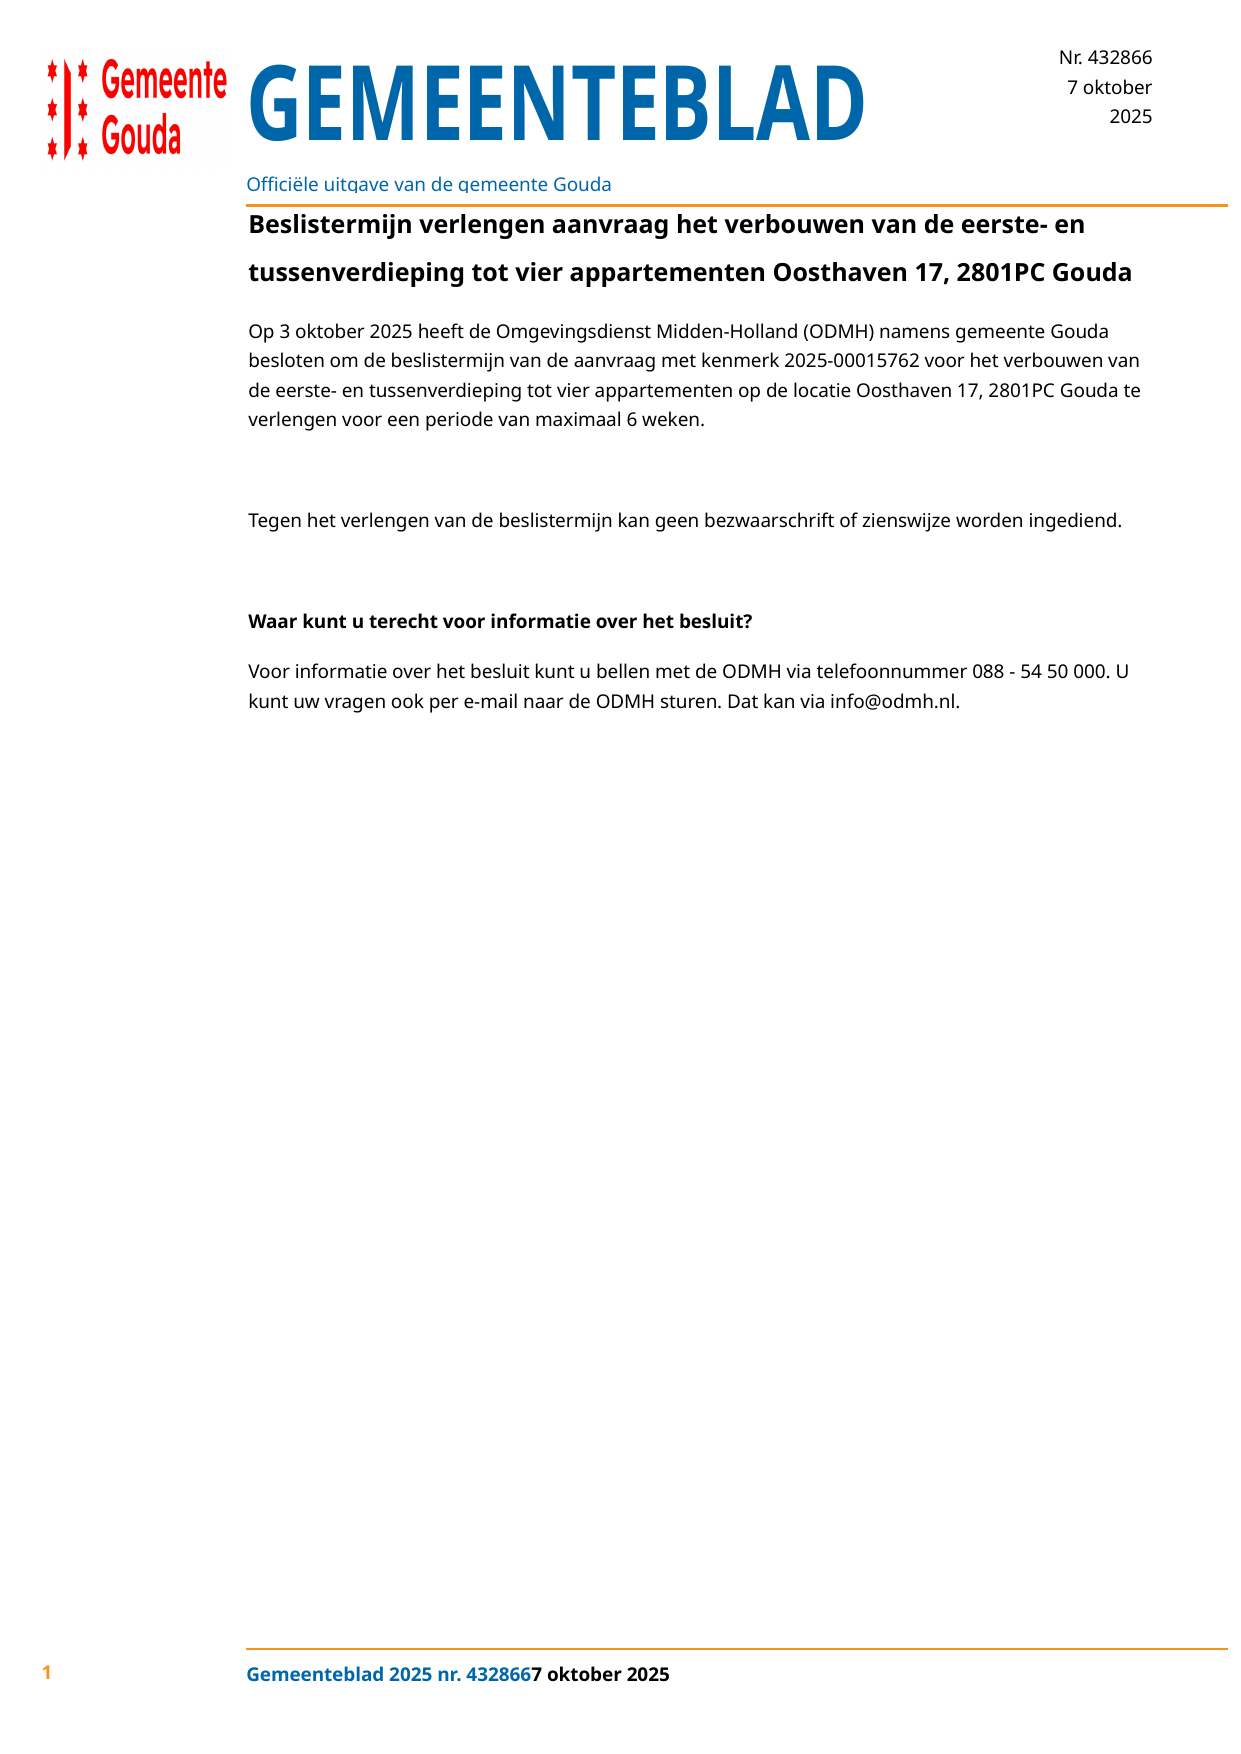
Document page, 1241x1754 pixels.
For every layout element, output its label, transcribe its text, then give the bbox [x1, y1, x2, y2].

text Tegen het verlengen van de beslistermijn kan geen bezwaarschrift of zienswijze worden ingediend. [248, 507, 1152, 533]
text Waar kunt u terecht voor informatie over het besluit? [248, 608, 1152, 634]
text Op 3 oktober 2025 heeft de Omgevingsdienst Midden-Holland (ODMH) namens gemeente Gouda besloten om de beslistermijn van de aanvraag met kenmerk 2025-00015762 voor het verbouwen van de eerste- en tussenverdieping tot vier appartementen op de locatie Oosthaven 17, 2801PC Gouda te verlengen voor een periode van maximaal 6 weken. [248, 318, 1152, 432]
text Beslistermijn verlengen aanvraag het verbouwen van de eerste- en tussenverdieping tot vier appartementen Oosthaven 17, 2801PC Gouda [248, 207, 1152, 288]
text Voor informatie over het besluit kunt u bellen met de ODMH via telefoonnummer 088 - 54 50 000. U kunt uw vragen ook per e-mail naar de ODMH sturen. Dat kan via info@odmh.nl. [248, 659, 1152, 714]
picture [41, 47, 231, 172]
